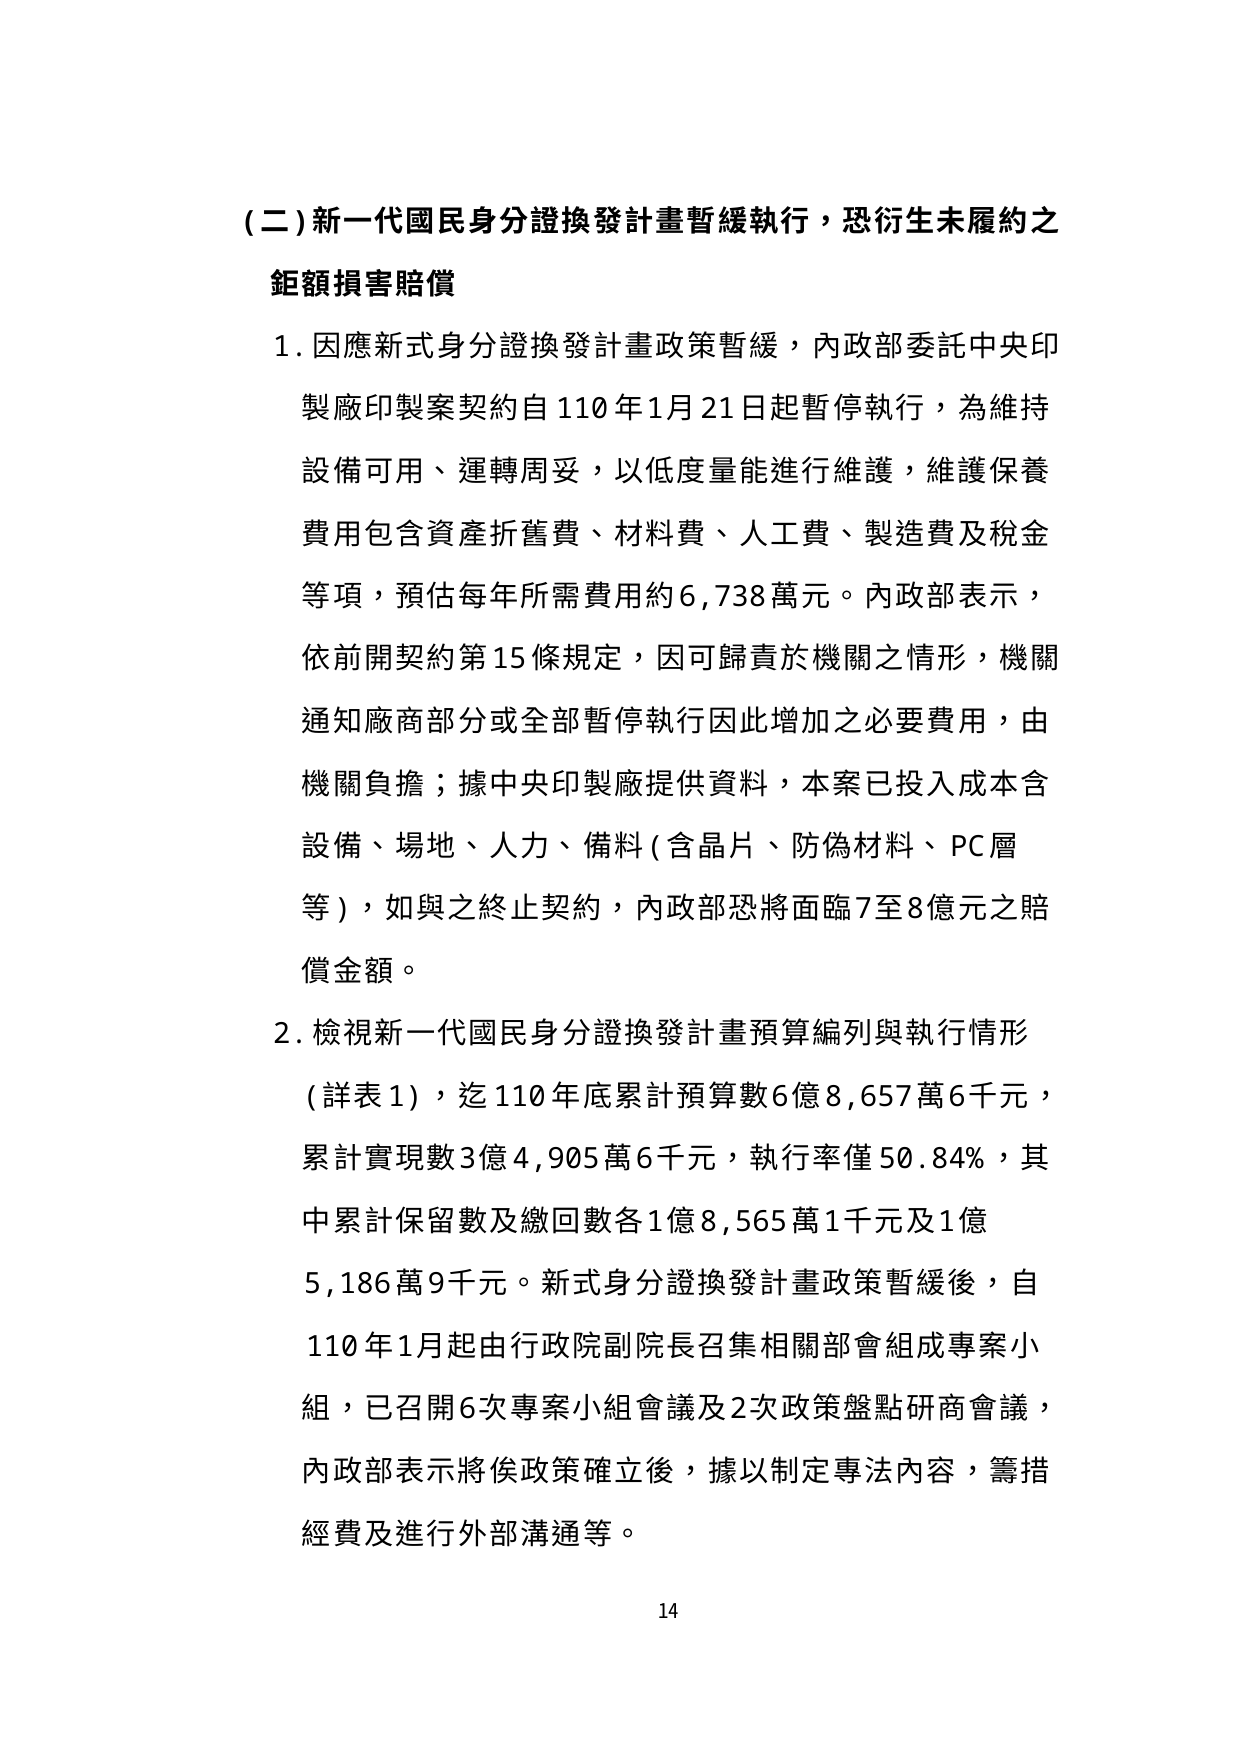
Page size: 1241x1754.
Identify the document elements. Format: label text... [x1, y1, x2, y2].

text 2.檢視新一代國民身分證換發計畫預算編列與執行情形(詳表1)，迄110年底累計預算數6億8,657萬6千元，累計實現數3億4,905萬6千元，執行率僅50.84%，其中累計保留數及繳回數各1億8,565萬1千元及1億5,186萬9千元。新式身分證換發計畫政策暫緩後，自110年1月起由行政院副院長召集相關部會組成專案小組，已召開6次專案小組會議及2次政策盤點研商會議，內政部表示將俟政策確立後，據以制定專法內容，籌措經費及進行外部溝通等。 [264, 990, 1061, 1552]
text (二)新一代國民身分證換發計畫暫緩執行，恐衍生未履約之鉅額損害賠償 [234, 177, 1061, 302]
text 1.因應新式身分證換發計畫政策暫緩，內政部委託中央印製廠印製案契約自110年1月21日起暫停執行，為維持設備可用、運轉周妥，以低度量能進行維護，維護保養費用包含資產折舊費、材料費、人工費、製造費及稅金等項，預估每年所需費用約6,738萬元。內政部表示，依前開契約第15條規定，因可歸責於機關之情形，機關通知廠商部分或全部暫停執行因此增加之必要費用，由機關負擔；據中央印製廠提供資料，本案已投入成本含設備、場地、人力、備料(含晶片、防偽材料、PC層等)，如與之終止契約，內政部恐將面臨7至8億元之賠償金額。 [264, 302, 1061, 990]
